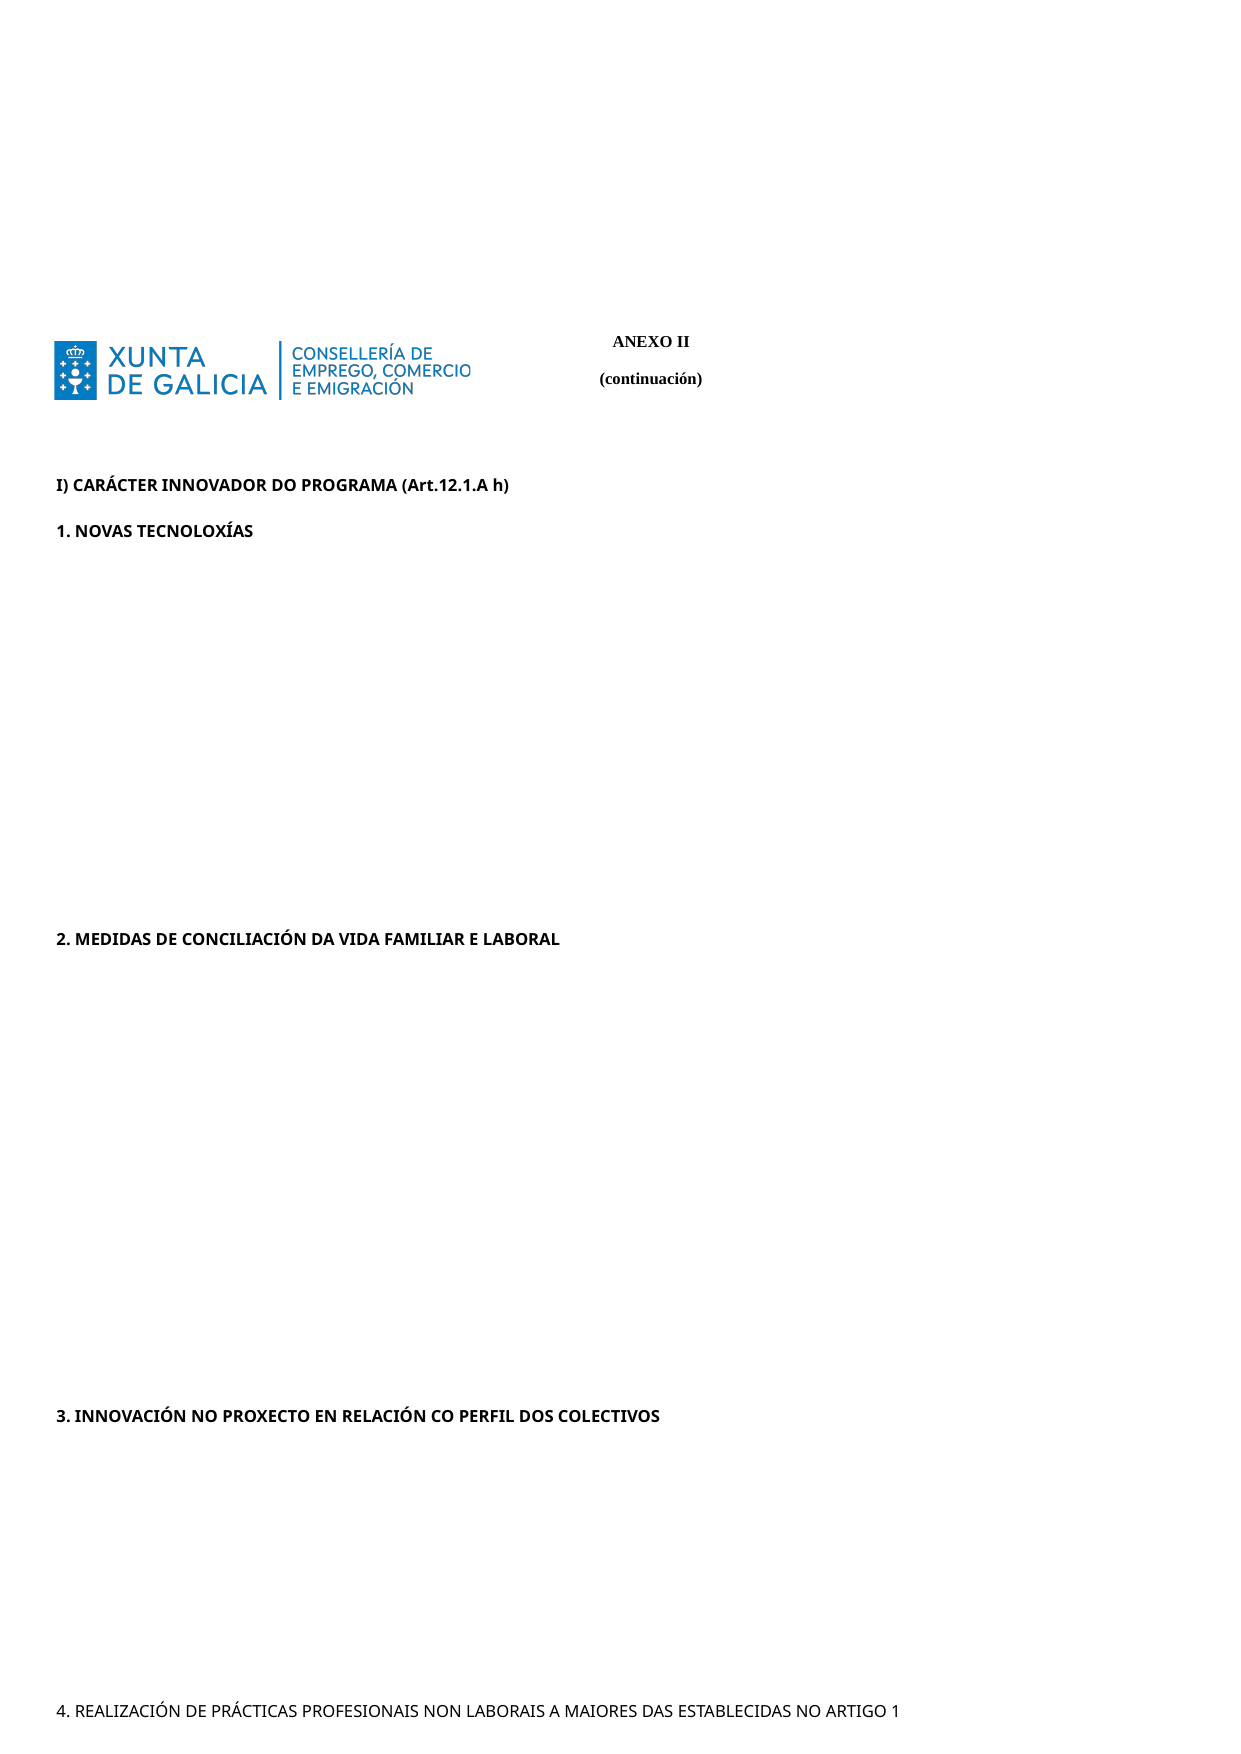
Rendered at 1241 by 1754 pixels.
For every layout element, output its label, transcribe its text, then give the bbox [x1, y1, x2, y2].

text I) CARÁCTER INNOVADOR DO PROGRAMA (Art.12.1.A h) [56, 474, 1181, 496]
picture [54, 341, 471, 400]
text 3. INNOVACIÓN NO PROXECTO EN RELACIÓN CO PERFIL DOS COLECTIVOS [56, 1405, 1181, 1427]
text 1. NOVAS TECNOLOXÍAS [56, 519, 1181, 542]
text 2. MEDIDAS DE CONCILIACIÓN DA VIDA FAMILIAR E LABORAL [56, 928, 1181, 951]
text 4. REALIZACIÓN DE PRÁCTICAS PROFESIONAIS NON LABORAIS A MAIORES DAS ESTABLECIDAS NO ARTIGO 1 [56, 1700, 1181, 1723]
